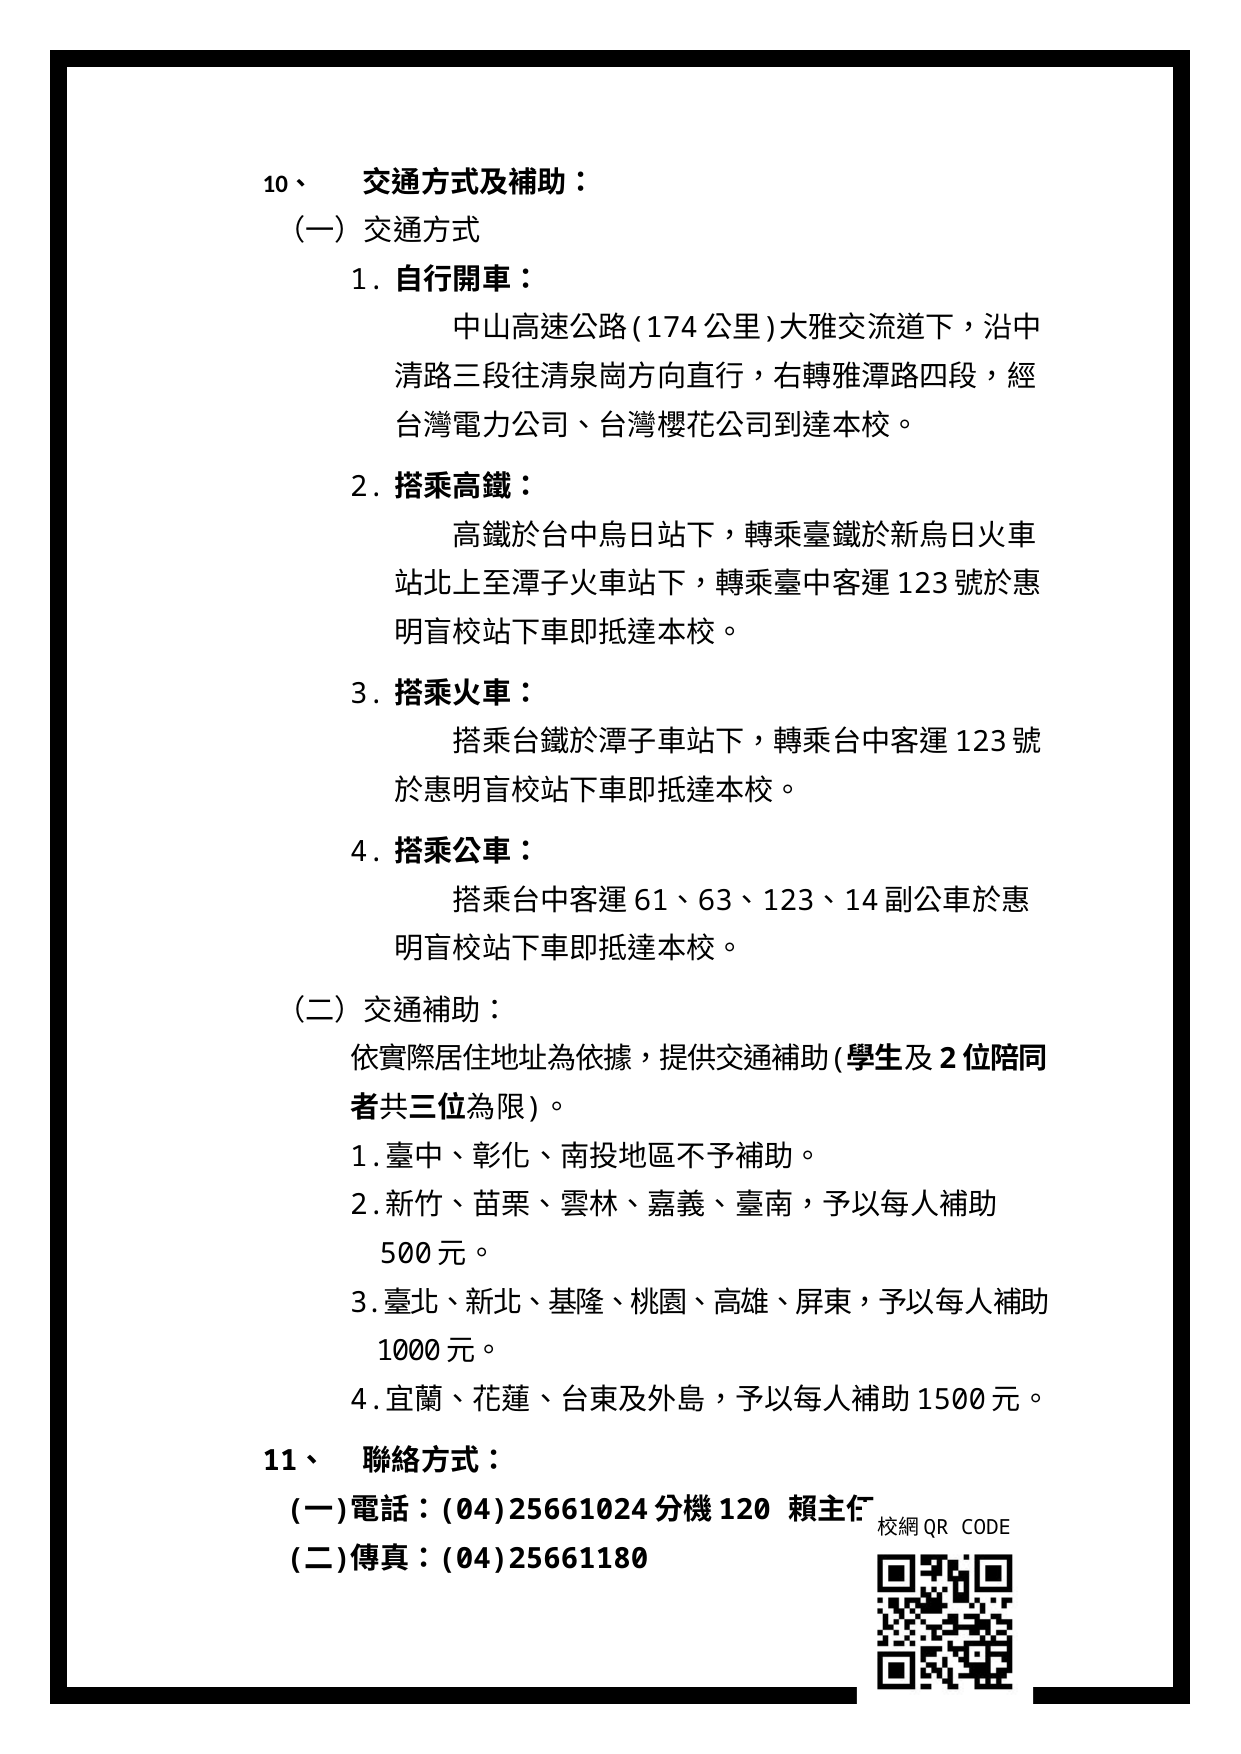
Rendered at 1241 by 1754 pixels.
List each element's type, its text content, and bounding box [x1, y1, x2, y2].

text 中山高速公路(174公里)大雅交流道下，沿中清路三段往清泉崗方向直行，右轉雅潭路四段，經台灣電力公司、台灣櫻花公司到達本校。 [394, 304, 1053, 443]
list 搭乘公車： [350, 828, 1053, 870]
text 3.臺北、新北、基隆、桃園、高雄、屏東，予以每人補助1000元。 [350, 1278, 1053, 1369]
list 搭乘火車： [350, 669, 1053, 712]
text 依實際居住地址為依據，提供交通補助(學生及2位陪同者共三位為限)。 [350, 1035, 1053, 1126]
text 4.宜蘭、花蓮、台東及外島，予以每人補助1500元。 [350, 1376, 1053, 1418]
list 交通方式及補助： [262, 158, 1053, 201]
text (二)傳真：(04)25661180 [286, 1534, 856, 1577]
text [1034, 1534, 1053, 1577]
text 2.新竹、苗栗、雲林、嘉義、臺南，予以每人補助500元。 [350, 1181, 1053, 1272]
text （二）交通補助： [237, 986, 1053, 1028]
text 搭乘台中客運61、63、123、14副公車於惠明盲校站下車即抵達本校。 [394, 876, 1053, 967]
text （一）交通方式 [237, 207, 1053, 249]
list 自行開車： [350, 255, 1053, 298]
list 搭乘高鐵： [350, 462, 1053, 505]
text 校網QR CODE [877, 1510, 1032, 1540]
text 高鐵於台中烏日站下，轉乘臺鐵於新烏日火車站北上至潭子火車站下，轉乘臺中客運123號於惠明盲校站下車即抵達本校。 [394, 511, 1053, 651]
text 1.臺中、彰化、南投地區不予補助。 [350, 1132, 1053, 1174]
text (一)電話：(04)25661024分機120 賴主任 [286, 1486, 1053, 1554]
list 聯絡方式： [262, 1437, 1053, 1479]
text 搭乘台鐵於潭子車站下，轉乘台中客運123號於惠明盲校站下車即抵達本校。 [394, 718, 1053, 809]
